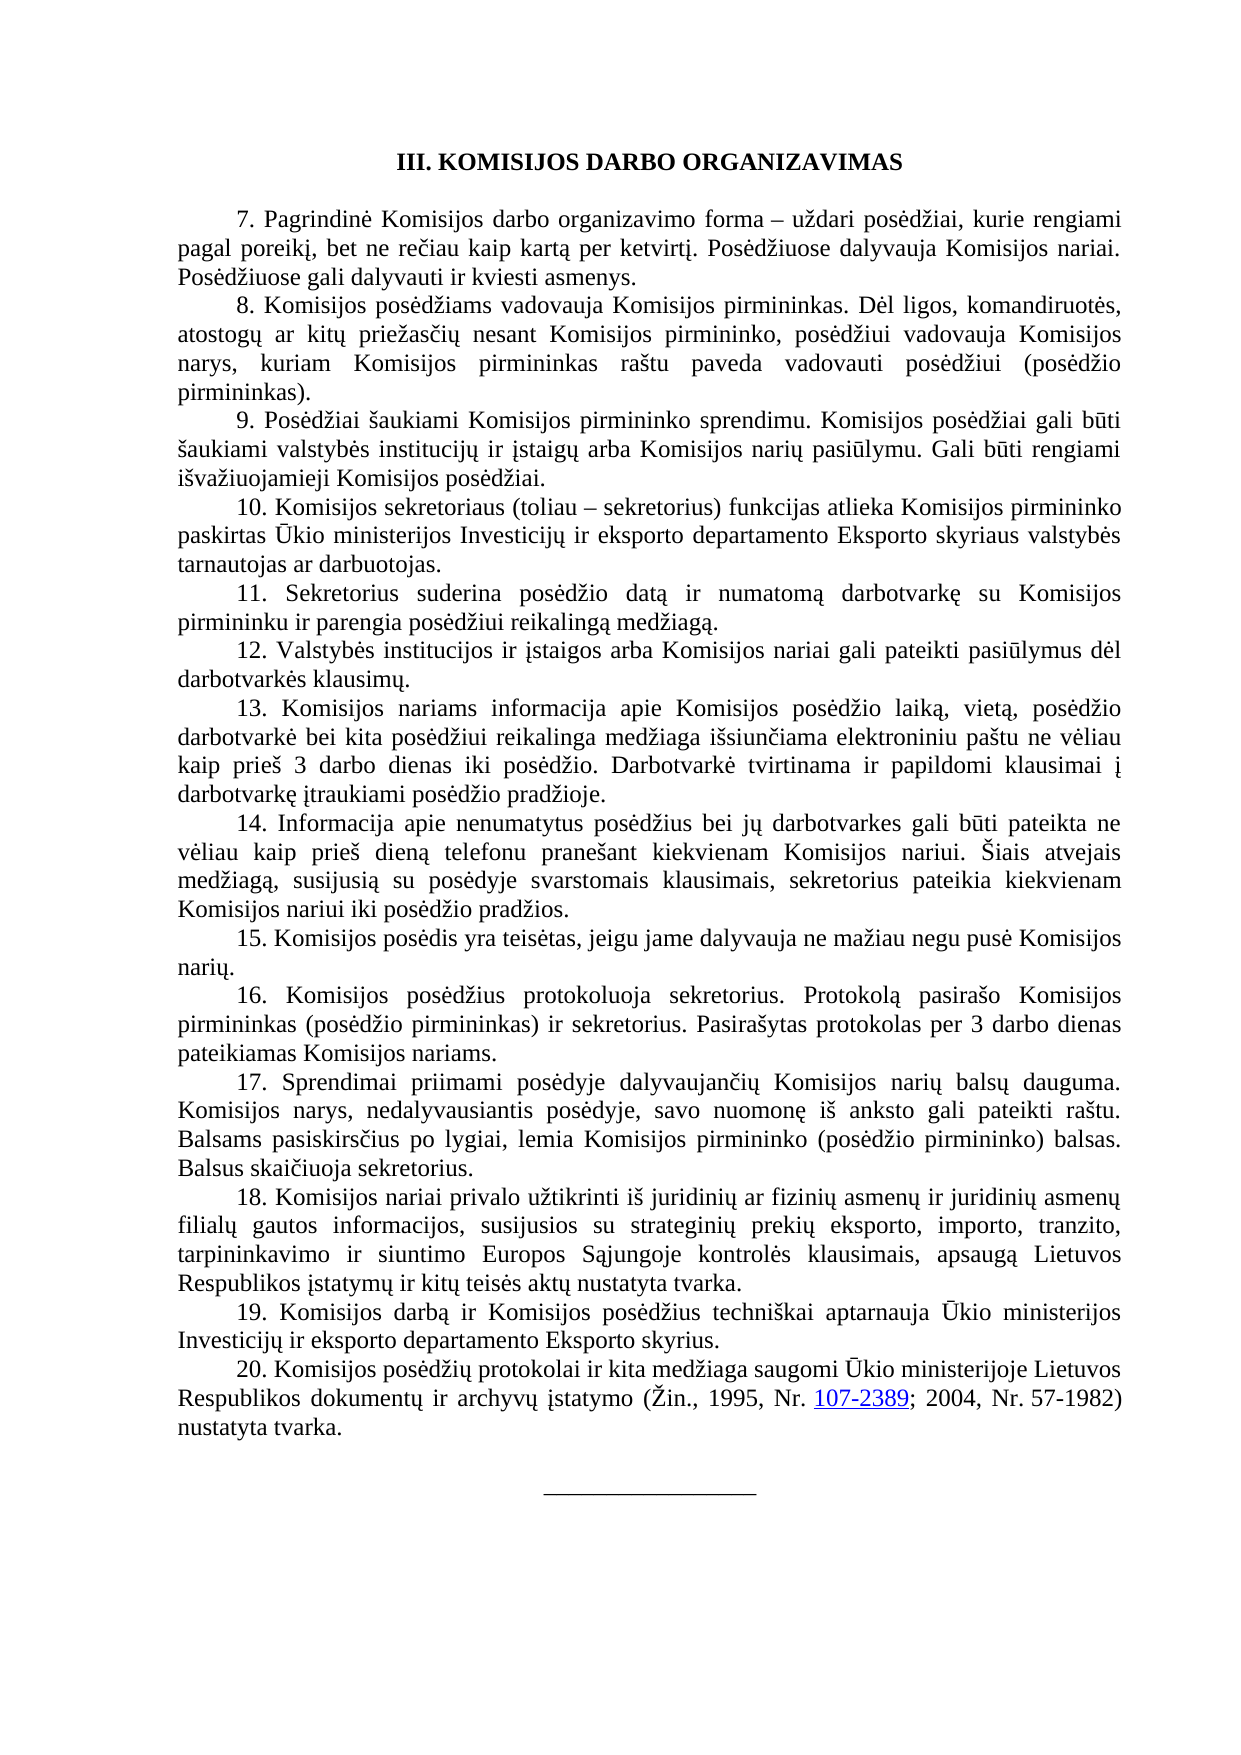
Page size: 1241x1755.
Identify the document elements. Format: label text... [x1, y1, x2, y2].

text 17. Sprendimai priimami posėdyje dalyvaujančių Komisijos narių balsų dauguma. Komisijos narys, nedalyvausiantis posėdyje, savo nuomonę iš anksto gali pateikti raštu. Balsams pasiskirsčius po lygiai, lemia Komisijos pirmininko (posėdžio pirmininko) balsas. Balsus skaičiuoja sekretorius. [177, 1067, 1122, 1182]
text 19. Komisijos darbą ir Komisijos posėdžius techniškai aptarnauja Ūkio ministerijos Investicijų ir eksporto departamento Eksporto skyrius. [177, 1297, 1122, 1354]
text 12. Valstybės institucijos ir įstaigos arba Komisijos nariai gali pateikti pasiūlymus dėl darbotvarkės klausimų. [177, 636, 1122, 693]
text _________________ [177, 1469, 1122, 1498]
text 16. Komisijos posėdžius protokoluoja sekretorius. Protokolą pasirašo Komisijos pirmininkas (posėdžio pirmininkas) ir sekretorius. Pasirašytas protokolas per 3 darbo dienas pateikiamas Komisijos nariams. [177, 981, 1122, 1067]
text 20. Komisijos posėdžių protokolai ir kita medžiaga saugomi Ūkio ministerijoje Lietuvos Respublikos dokumentų ir archyvų įstatymo (Žin., 1995, Nr. 107-2389; 2004, Nr. 57-1982) nustatyta tvarka. [177, 1354, 1122, 1441]
text 14. Informacija apie nenumatytus posėdžius bei jų darbotvarkes gali būti pateikta ne vėliau kaip prieš dieną telefonu pranešant kiekvienam Komisijos nariui. Šiais atvejais medžiagą, susijusią su posėdyje svarstomais klausimais, sekretorius pateikia kiekvienam Komisijos nariui iki posėdžio pradžios. [177, 808, 1122, 923]
text III. KOMISIJOS DARBO ORGANIZAVIMAS [177, 147, 1122, 176]
text 8. Komisijos posėdžiams vadovauja Komisijos pirmininkas. Dėl ligos, komandiruotės, atostogų ar kitų priežasčių nesant Komisijos pirmininko, posėdžiui vadovauja Komisijos narys, kuriam Komisijos pirmininkas raštu paveda vadovauti posėdžiui (posėdžio pirmininkas). [177, 291, 1122, 406]
text 15. Komisijos posėdis yra teisėtas, jeigu jame dalyvauja ne mažiau negu pusė Komisijos narių. [177, 923, 1122, 981]
text 10. Komisijos sekretoriaus (toliau – sekretorius) funkcijas atlieka Komisijos pirmininko paskirtas Ūkio ministerijos Investicijų ir eksporto departamento Eksporto skyriaus valstybės tarnautojas ar darbuotojas. [177, 492, 1122, 578]
text 7. Pagrindinė Komisijos darbo organizavimo forma – uždari posėdžiai, kurie rengiami pagal poreikį, bet ne rečiau kaip kartą per ketvirtį. Posėdžiuose dalyvauja Komisijos nariai. Posėdžiuose gali dalyvauti ir kviesti asmenys. [177, 204, 1122, 291]
text 9. Posėdžiai šaukiami Komisijos pirmininko sprendimu. Komisijos posėdžiai gali būti šaukiami valstybės institucijų ir įstaigų arba Komisijos narių pasiūlymu. Gali būti rengiami išvažiuojamieji Komisijos posėdžiai. [177, 406, 1122, 492]
text 11. Sekretorius suderina posėdžio datą ir numatomą darbotvarkę su Komisijos pirmininku ir parengia posėdžiui reikalingą medžiagą. [177, 578, 1122, 636]
text 13. Komisijos nariams informacija apie Komisijos posėdžio laiką, vietą, posėdžio darbotvarkė bei kita posėdžiui reikalinga medžiaga išsiunčiama elektroniniu paštu ne vėliau kaip prieš 3 darbo dienas iki posėdžio. Darbotvarkė tvirtinama ir papildomi klausimai į darbotvarkę įtraukiami posėdžio pradžioje. [177, 693, 1122, 808]
text 18. Komisijos nariai privalo užtikrinti iš juridinių ar fizinių asmenų ir juridinių asmenų filialų gautos informacijos, susijusios su strateginių prekių eksporto, importo, tranzito, tarpininkavimo ir siuntimo Europos Sąjungoje kontrolės klausimais, apsaugą Lietuvos Respublikos įstatymų ir kitų teisės aktų nustatyta tvarka. [177, 1182, 1122, 1297]
